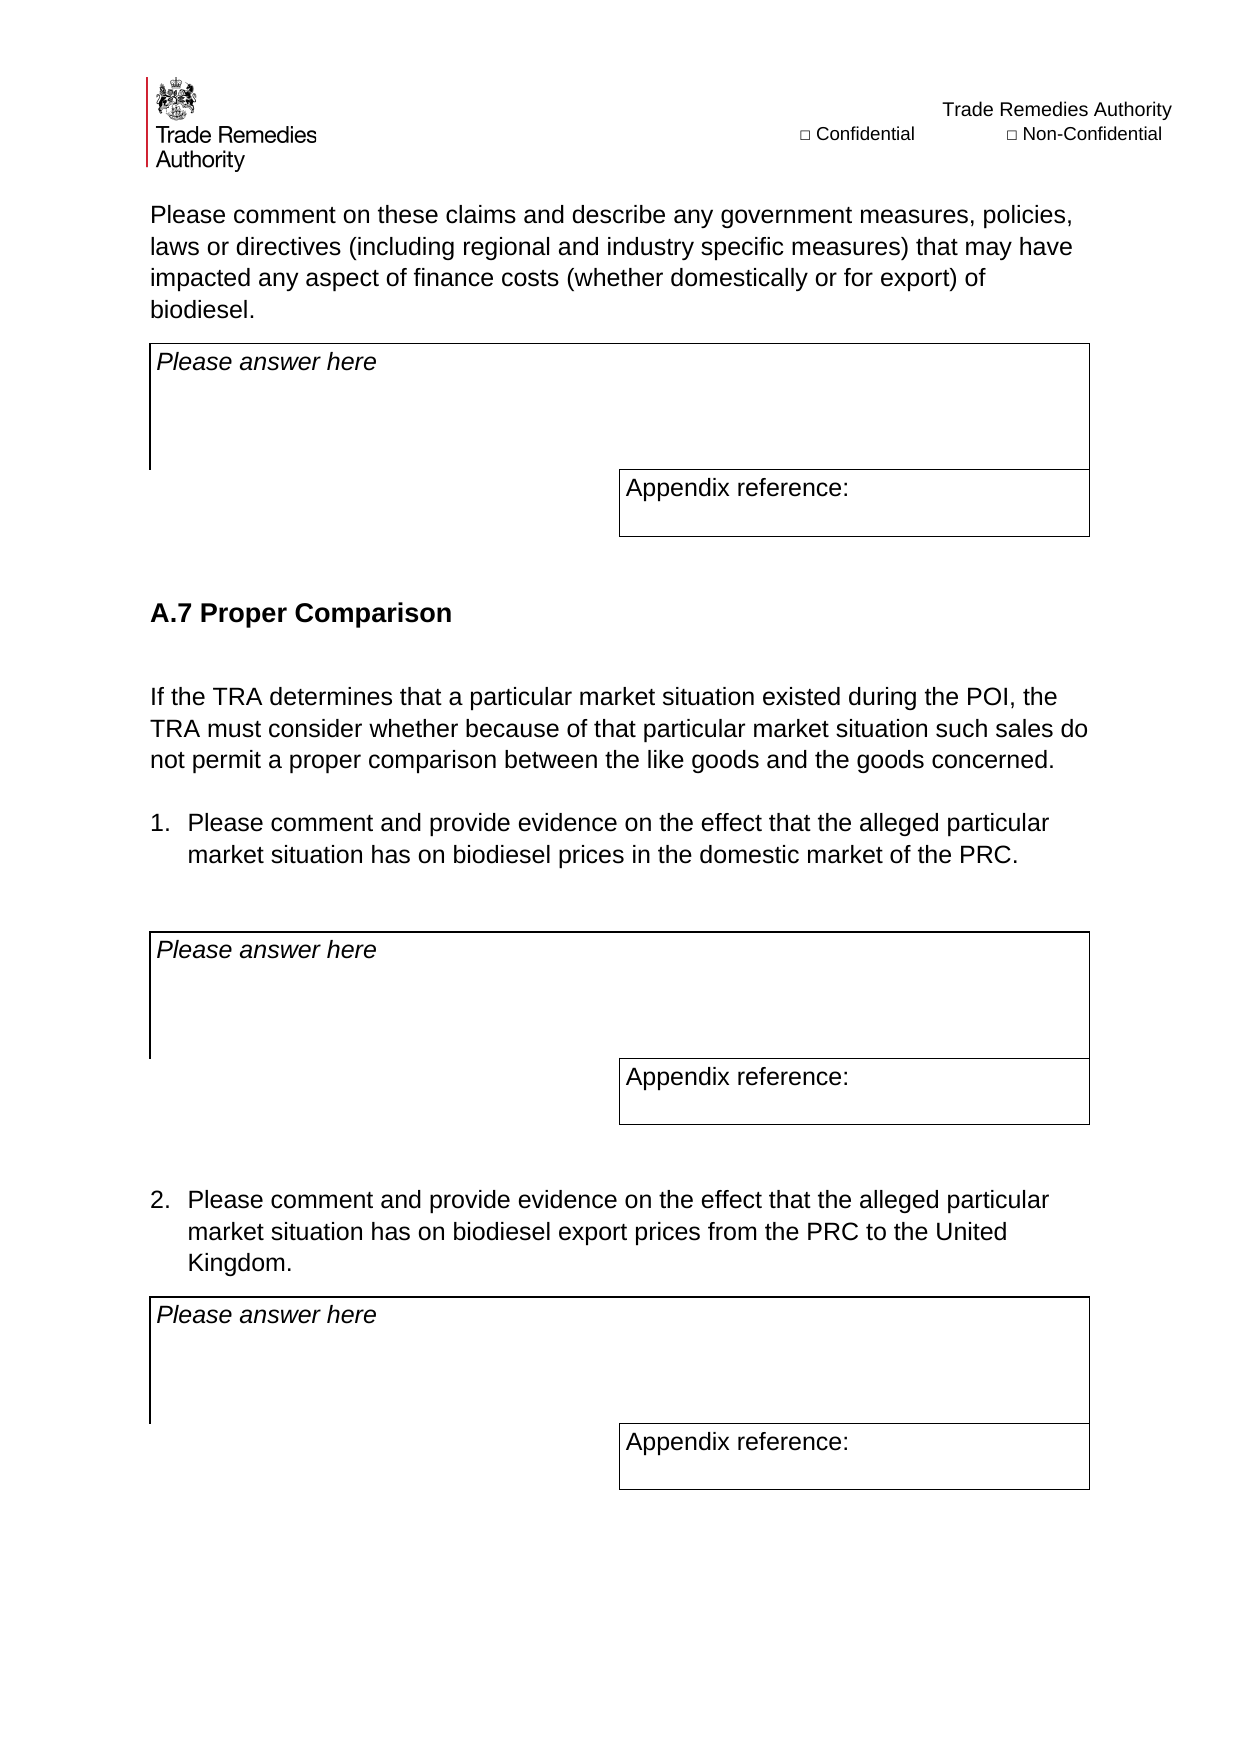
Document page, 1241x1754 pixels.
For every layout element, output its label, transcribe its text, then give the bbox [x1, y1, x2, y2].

subtitle A.7 Proper Comparison [150, 597, 1090, 662]
list Please comment and provide evidence on the effect that the alleged particular market situation has on biodiesel prices in the domestic market of the PRC. [150, 808, 1090, 869]
table_header Please answer here [151, 933, 1089, 1058]
list Please comment and provide evidence on the effect that the alleged particular market situation has on biodiesel export prices from the PRC to the United Kingdom. [150, 1185, 1090, 1277]
text Please comment on these claims and describe any government measures, policies, laws or directives (including regional and industry specific measures) that may have impacted any aspect of finance costs (whether domestically or for export) of biodiesel. [150, 200, 1090, 323]
table_cell Appendix reference: [620, 1059, 1089, 1124]
table_cell Appendix reference: [620, 1424, 1089, 1489]
table_cell [150, 1059, 619, 1124]
table_header Please answer here [151, 344, 1089, 469]
table_cell [150, 470, 619, 536]
text If the TRA determines that a particular market situation existed during the POI, the TRA must consider whether because of that particular market situation such sales do not permit a proper comparison between the like goods and the goods concerned. [150, 682, 1090, 806]
table_cell Appendix reference: [620, 470, 1089, 536]
table_header Please answer here [151, 1298, 1089, 1423]
table_cell [150, 1424, 619, 1489]
